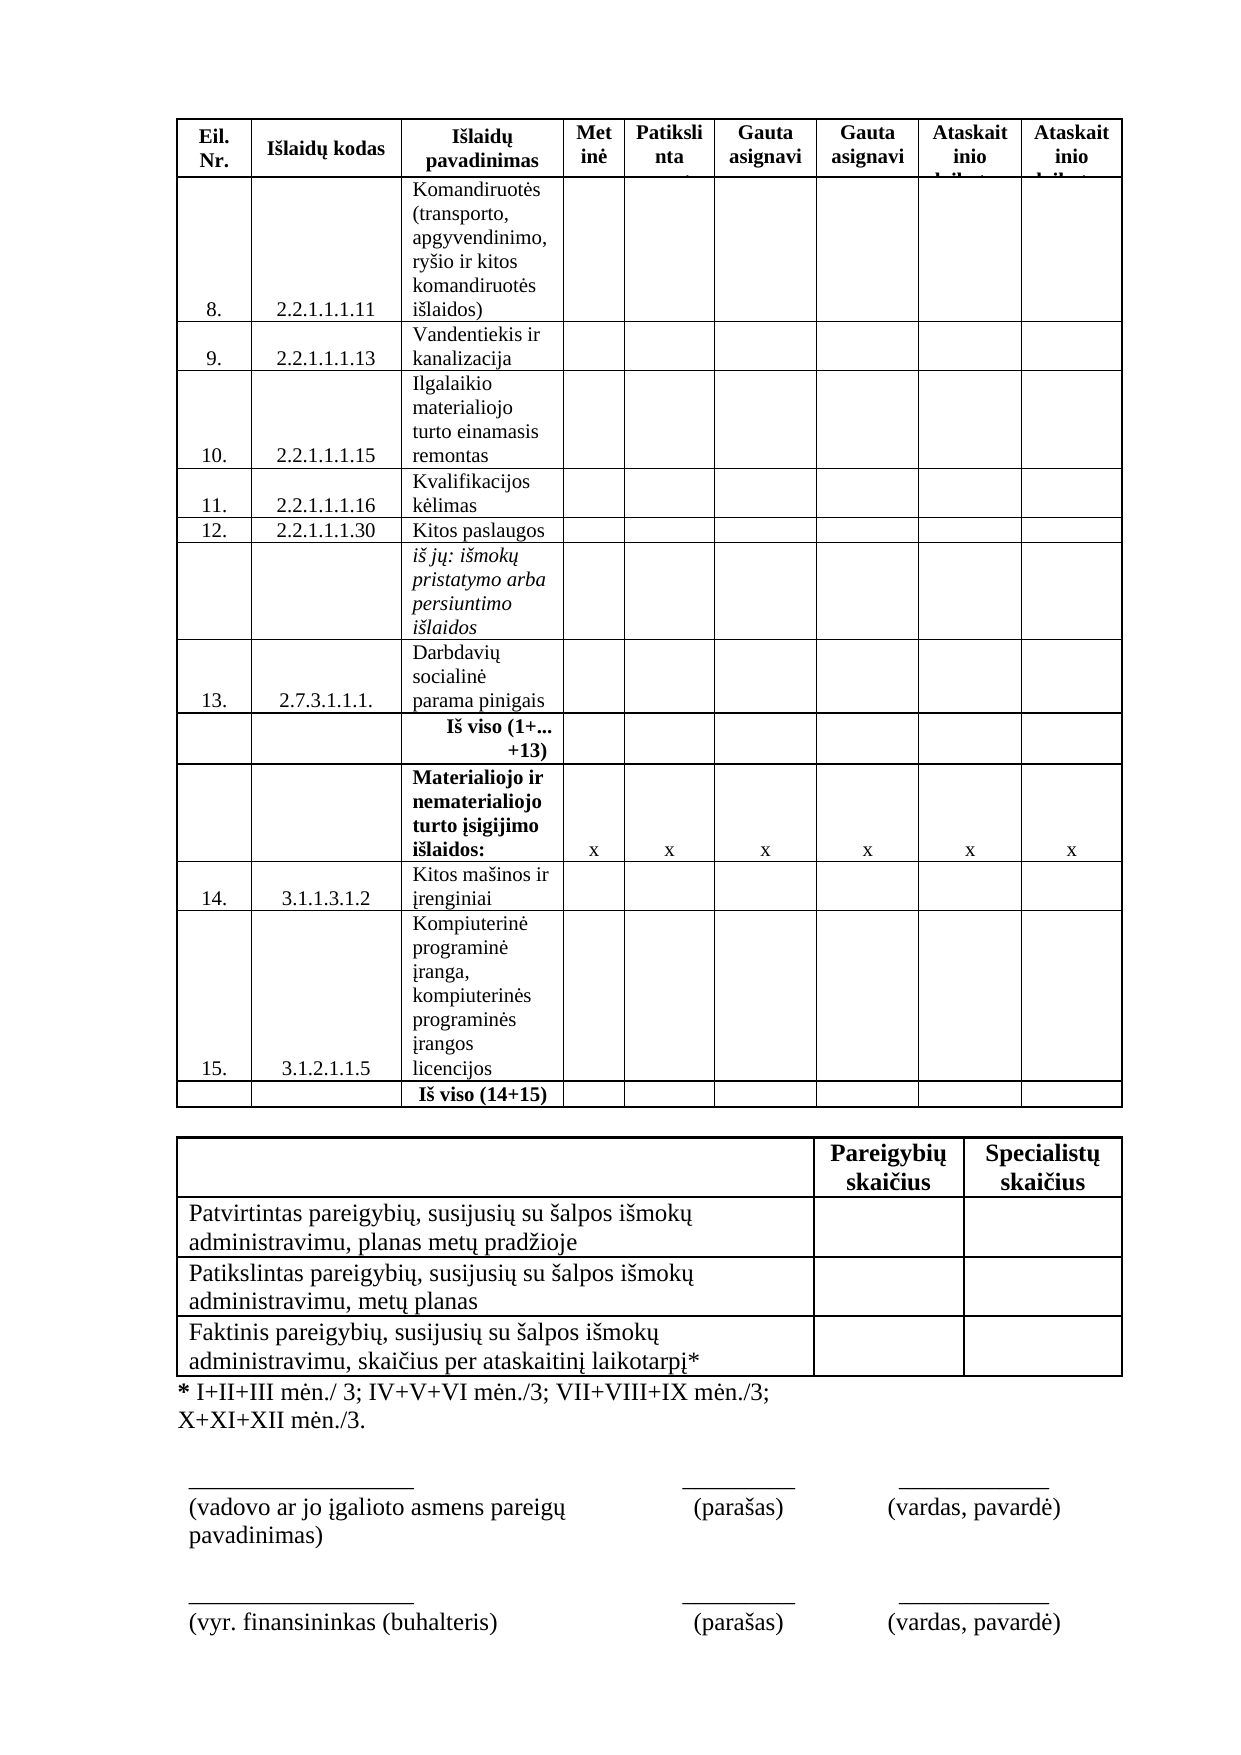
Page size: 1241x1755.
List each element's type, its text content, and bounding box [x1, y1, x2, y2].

table_cell [1022, 862, 1121, 910]
table_cell 3.1.1.3.1.2 [252, 862, 401, 910]
table_cell [817, 518, 918, 542]
table_cell [1022, 371, 1121, 467]
table_cell [715, 543, 816, 639]
table_header Ataskaitinio laikotarpio patirtos sąnaudos [1022, 120, 1121, 176]
text X+XI+XII mėn./3. [177, 1406, 1122, 1434]
table_cell [252, 765, 401, 861]
table_cell [715, 322, 816, 370]
table_cell [919, 469, 1021, 517]
table_cell iš jų: išmokų pristatymo arba persiuntimo išlaidos [402, 543, 563, 639]
table_cell [965, 1258, 1121, 1315]
table_cell [1022, 469, 1121, 517]
table_cell Faktinis pareigybių, susijusių su šalpos išmokų administravimu, skaičius per ataskaitinį laikotarpį* [178, 1317, 813, 1375]
table_cell [815, 1258, 963, 1315]
table_cell [715, 518, 816, 542]
table_cell [919, 714, 1021, 762]
table_header Pareigybių skaičius [815, 1139, 963, 1196]
table_cell [564, 178, 624, 321]
table_cell [564, 469, 624, 517]
table_cell Kitos paslaugos [402, 518, 563, 542]
table_cell 14. [178, 862, 251, 910]
table_cell Komandiruotės (transporto, apgyvendinimo, ryšio ir kitos komandiruotės išlaidos) [402, 178, 563, 321]
table_cell x [817, 765, 918, 861]
table_cell [625, 371, 714, 467]
table_cell [965, 1198, 1121, 1256]
table_cell [625, 714, 714, 762]
table_cell [817, 322, 918, 370]
table_cell [625, 178, 714, 321]
table_cell 2.7.3.1.1.1. [252, 640, 401, 712]
table_cell [625, 862, 714, 910]
table_cell [715, 371, 816, 467]
table_cell 2.2.1.1.1.15 [252, 371, 401, 467]
table_cell Kitos mašinos ir įrenginiai [402, 862, 563, 910]
table_cell [919, 543, 1021, 639]
table_cell [817, 469, 918, 517]
table_header _________ (parašas) [651, 1578, 826, 1636]
table_header Metinė suma [564, 120, 624, 176]
table_cell Materialiojo ir nematerialiojo turto įsigijimo išlaidos: [402, 765, 563, 861]
table_header __________________ (vadovo ar jo įgalioto asmens pareigų pavadinimas) [177, 1463, 651, 1549]
table_cell [564, 322, 624, 370]
table_header Gauta asignavimų per ataskaitinį laikotarpį [817, 120, 918, 176]
table_cell Vandentiekis ir kanalizacija [402, 322, 563, 370]
table_cell x [919, 765, 1021, 861]
table_header ____________ (vardas, pavardė) [826, 1578, 1122, 1636]
table_cell [817, 640, 918, 712]
table_cell [252, 1082, 401, 1106]
table_cell Iš viso (14+15) [402, 1082, 563, 1106]
table_cell [178, 765, 251, 861]
table_cell [1022, 322, 1121, 370]
table_cell 2.2.1.1.1.16 [252, 469, 401, 517]
table_cell [815, 1317, 963, 1375]
table_cell [1022, 178, 1121, 321]
table_cell Patvirtintas pareigybių, susijusių su šalpos išmokų administravimu, planas metų pradžioje [178, 1198, 813, 1256]
table_cell [715, 911, 816, 1079]
table_cell [178, 714, 251, 762]
table_cell [919, 518, 1021, 542]
table_cell [919, 640, 1021, 712]
table_cell [564, 862, 624, 910]
table_cell [919, 178, 1021, 321]
table_cell 10. [178, 371, 251, 467]
table_cell [919, 862, 1021, 910]
table_cell [1022, 543, 1121, 639]
table_cell [817, 911, 918, 1079]
table_cell [715, 640, 816, 712]
table_cell [625, 543, 714, 639]
table_cell [564, 518, 624, 542]
table_cell [715, 862, 816, 910]
table_cell Patikslintas pareigybių, susijusių su šalpos išmokų administravimu, metų planas [178, 1258, 813, 1315]
table_cell x [625, 765, 714, 861]
table_cell Darbdavių socialinė parama pinigais [402, 640, 563, 712]
table_cell [1022, 911, 1121, 1079]
table_cell [1022, 640, 1121, 712]
table_cell [564, 714, 624, 762]
table_cell [625, 911, 714, 1079]
table_cell [564, 543, 624, 639]
table_cell [817, 714, 918, 762]
table_cell [625, 322, 714, 370]
table_header ____________ (vardas, pavardė) [826, 1463, 1122, 1549]
table_cell [252, 543, 401, 639]
table_cell [564, 371, 624, 467]
table_header __________________ (vyr. finansininkas (buhalteris) [177, 1578, 651, 1636]
table_cell 2.2.1.1.1.13 [252, 322, 401, 370]
table_cell [252, 714, 401, 762]
table_cell 11. [178, 469, 251, 517]
table_cell [919, 371, 1021, 467]
table_header Gauta asignavimų nuo metų pradžios [715, 120, 816, 176]
table_cell [1022, 714, 1121, 762]
table_cell [919, 911, 1021, 1079]
table_cell [715, 714, 816, 762]
table_cell Kvalifikacijos kėlimas [402, 469, 563, 517]
table_cell [564, 911, 624, 1079]
table_cell [1022, 518, 1121, 542]
table_cell 12. [178, 518, 251, 542]
text * I+II+III mėn./ 3; IV+V+VI mėn./3; VII+VIII+IX mėn./3; [177, 1377, 1122, 1406]
table_header Eil. Nr. [178, 120, 251, 176]
table_cell Ilgalaikio materialiojo turto einamasis remontas [402, 371, 563, 467]
table_cell [715, 469, 816, 517]
table_cell x [715, 765, 816, 861]
table_cell 2.2.1.1.1.30 [252, 518, 401, 542]
table_cell [817, 371, 918, 467]
table_cell [625, 640, 714, 712]
table_header Išlaidų pavadinimas [402, 120, 563, 176]
table_header [178, 1139, 813, 1196]
table_cell x [1022, 765, 1121, 861]
table_cell 8. [178, 178, 251, 321]
table_cell [625, 1082, 714, 1106]
table_cell Kompiuterinė programinė įranga, kompiuterinės programinės įrangos licencijos [402, 911, 563, 1079]
table_cell [815, 1198, 963, 1256]
table_cell [564, 640, 624, 712]
table_cell [715, 178, 816, 321]
table_cell 3.1.2.1.1.5 [252, 911, 401, 1079]
table_cell [1022, 1082, 1121, 1106]
table_cell [817, 543, 918, 639]
table_cell [817, 862, 918, 910]
table_cell 13. [178, 640, 251, 712]
table_cell [625, 469, 714, 517]
table_header Išlaidų kodas [252, 120, 401, 176]
table_cell [564, 1082, 624, 1106]
table_cell [965, 1317, 1121, 1375]
table_cell Iš viso (1+...+13) [402, 714, 563, 762]
table_cell 2.2.1.1.1.11 [252, 178, 401, 321]
table_header Patikslinta sąmata metams [625, 120, 714, 176]
table_cell 15. [178, 911, 251, 1079]
table_cell [625, 518, 714, 542]
table_header Ataskaitinio laikotarpio kasinės išlaidos [919, 120, 1021, 176]
table_cell [817, 178, 918, 321]
table_cell 9. [178, 322, 251, 370]
table_cell [178, 1082, 251, 1106]
table_header _________ (parašas) [651, 1463, 826, 1549]
table_header Specialistų skaičius [965, 1139, 1121, 1196]
table_cell [919, 1082, 1021, 1106]
table_cell [919, 322, 1021, 370]
table_cell [715, 1082, 816, 1106]
table_cell [178, 543, 251, 639]
table_cell x [564, 765, 624, 861]
table_cell [817, 1082, 918, 1106]
